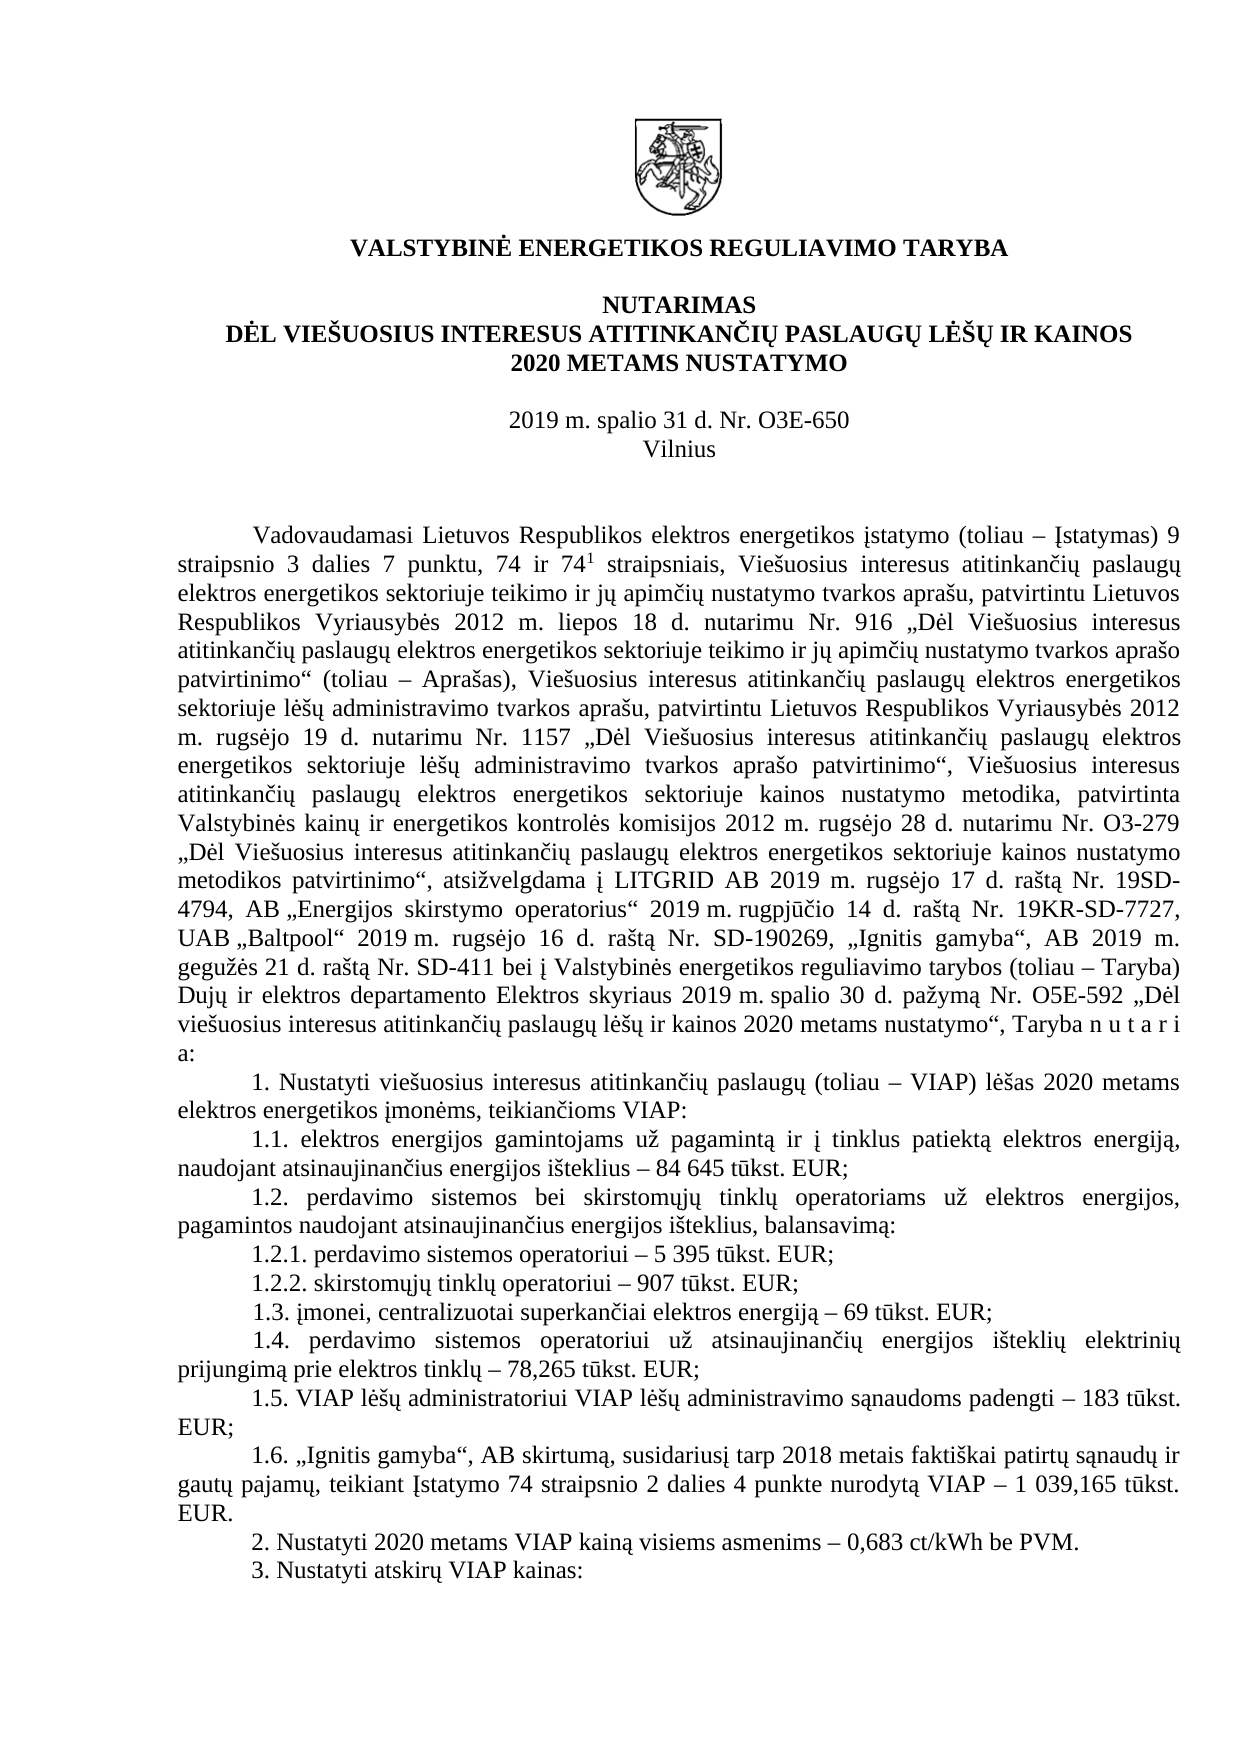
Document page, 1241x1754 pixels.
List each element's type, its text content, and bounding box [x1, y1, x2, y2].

text 1.6. „Ignitis gamyba“, AB skirtumą, susidariusį tarp 2018 metais faktiškai patirtų sąnaudų ir gautų pajamų, teikiant Įstatymo 74 straipsnio 2 dalies 4 punkte nurodytą VIAP – 1 039,165 tūkst. EUR. [177, 1440, 1181, 1527]
text 2019 m. spalio 31 d. Nr. O3E-650 [177, 405, 1181, 434]
text 1. Nustatyti viešuosius interesus atitinkančių paslaugų (toliau – VIAP) lėšas 2020 metams elektros energetikos įmonėms, teikiančioms VIAP: [177, 1067, 1181, 1124]
text Vadovaudamasi Lietuvos Respublikos elektros energetikos įstatymo (toliau – Įstatymas) 9 straipsnio 3 dalies 7 punktu, 74 ir 741 straipsniais, Viešuosius interesus atitinkančių paslaugų elektros energetikos sektoriuje teikimo ir jų apimčių nustatymo tvarkos aprašu, patvirtintu Lietuvos Respublikos Vyriausybės 2012 m. liepos 18 d. nutarimu Nr. 916 „Dėl Viešuosius interesus atitinkančių paslaugų elektros energetikos sektoriuje teikimo ir jų apimčių nustatymo tvarkos aprašo patvirtinimo“ (toliau – Aprašas), Viešuosius interesus atitinkančių paslaugų elektros energetikos sektoriuje lėšų administravimo tvarkos aprašu, patvirtintu Lietuvos Respublikos Vyriausybės 2012 m. rugsėjo 19 d. nutarimu Nr. 1157 „Dėl Viešuosius interesus atitinkančių paslaugų elektros energetikos sektoriuje lėšų administravimo tvarkos aprašo patvirtinimo“, Viešuosius interesus atitinkančių paslaugų elektros energetikos sektoriuje kainos nustatymo metodika, patvirtinta Valstybinės kainų ir energetikos kontrolės komisijos 2012 m. rugsėjo 28 d. nutarimu Nr. O3-279 „Dėl Viešuosius interesus atitinkančių paslaugų elektros energetikos sektoriuje kainos nustatymo metodikos patvirtinimo“, atsižvelgdama į LITGRID AB 2019 m. rugsėjo 17 d. raštą Nr. 19SD-4794, AB „Energijos skirstymo operatorius“ 2019 m. rugpjūčio 14 d. raštą Nr. 19KR-SD-7727, UAB „Baltpool“ 2019 m. rugsėjo 16 d. raštą Nr. SD-190269, „Ignitis gamyba“, AB 2019 m. gegužės 21 d. raštą Nr. SD-411 bei į Valstybinės energetikos reguliavimo tarybos (toliau – Taryba) Dujų ir elektros departamento Elektros skyriaus 2019 m. spalio 30 d. pažymą Nr. O5E-592 „Dėl viešuosius interesus atitinkančių paslaugų lėšų ir kainos 2020 metams nustatymo“, Taryba n u t a r i a: [177, 520, 1181, 1067]
text 3. Nustatyti atskirų VIAP kainas: [177, 1555, 1181, 1584]
text 2. Nustatyti 2020 metams VIAP kainą visiems asmenims – 0,683 ct/kWh be PVM. [177, 1527, 1181, 1555]
text Vilnius [177, 434, 1181, 463]
text 1.2.2. skirstomųjų tinklų operatoriui – 907 tūkst. EUR; [177, 1268, 1181, 1297]
text DĖL VIEŠUOSIUS INTERESUS ATITINKANČIŲ PASLAUGŲ LĖŠŲ ir KAINos 2020 metams NUSTATYMO [177, 319, 1181, 377]
text 1.5. VIAP lėšų administratoriui VIAP lėšų administravimo sąnaudoms padengti – 183 tūkst. EUR; [177, 1383, 1181, 1440]
text 1.4. perdavimo sistemos operatoriui už atsinaujinančių energijos išteklių elektrinių prijungimą prie elektros tinklų – 78,265 tūkst. EUR; [177, 1325, 1181, 1383]
text 1.2. perdavimo sistemos bei skirstomųjų tinklų operatoriams už elektros energijos, pagamintos naudojant atsinaujinančius energijos išteklius, balansavimą: [177, 1182, 1181, 1239]
text 1.3. įmonei, centralizuotai superkančiai elektros energiją – 69 tūkst. EUR; [177, 1297, 1181, 1325]
text 1.1. elektros energijos gamintojams už pagamintą ir į tinklus patiektą elektros energiją, naudojant atsinaujinančius energijos išteklius – 84 645 tūkst. EUR; [177, 1124, 1181, 1182]
text 1.2.1. perdavimo sistemos operatoriui – 5 395 tūkst. EUR; [177, 1239, 1181, 1268]
text Valstybinė energetikos reguliavimo taryba [177, 233, 1181, 262]
text NUTARIMAS [177, 290, 1181, 319]
